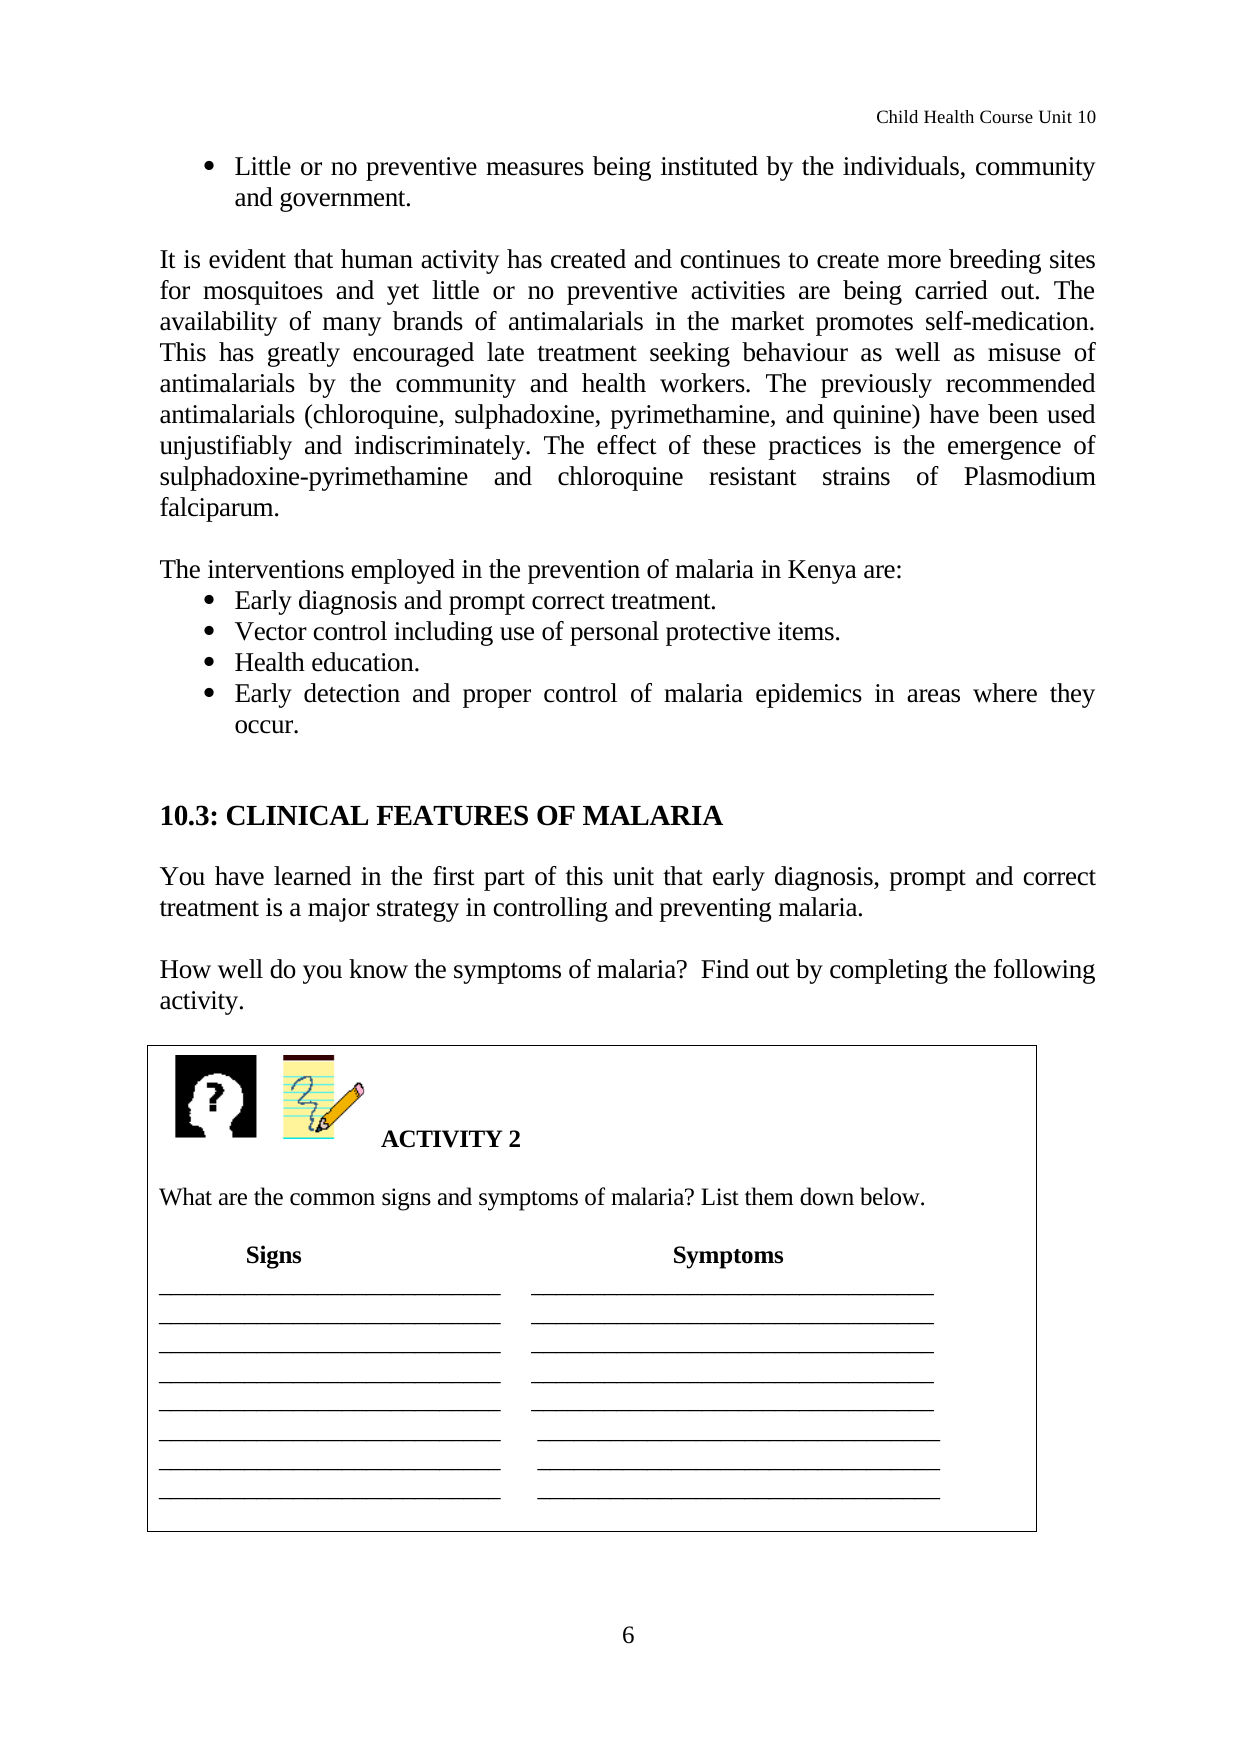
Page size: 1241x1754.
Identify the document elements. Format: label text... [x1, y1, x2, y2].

table_header ACTIVITY 2 What are the common signs and symptoms of malaria? List them down below. Signs Symptoms ____________________________ _________________________________ ____________________________ _________________________________ ____________________________ _________________________________ ____________________________ _________________________________ ____________________________ _________________________________ ____________________________ _________________________________ ____________________________ _________________________________ ____________________________ _________________________________ [148, 1046, 1036, 1531]
list Vector control including use of personal protective items. [204, 616, 1096, 647]
text You have learned in the first part of this unit that early diagnosis, prompt and correct treatment is a major strategy in controlling and preventing malaria. [159, 861, 1096, 923]
list Health education. [204, 647, 1096, 678]
text How well do you know the symptoms of malaria? Find out by completing the following activity. [159, 954, 1096, 1016]
text 10.3: CLINICAL FEATURES OF MALARIA [159, 798, 1096, 831]
list Early detection and proper control of malaria epidemics in areas where they occur. [204, 678, 1096, 740]
text It is evident that human activity has created and continues to create more breeding sites for mosquitoes and yet little or no preventive activities are being carried out. The availability of many brands of antimalarials in the market promotes self-medication. This has greatly encouraged late treatment seeking behaviour as well as misuse of antimalarials by the community and health workers. The previously recommended antimalarials (chloroquine, sulphadoxine, pyrimethamine, and quinine) have been used unjustifiably and indiscriminately. The effect of these practices is the emergence of sulphadoxine-pyrimethamine and chloroquine resistant strains of Plasmodium falciparum. [159, 243, 1096, 522]
list Early diagnosis and prompt correct treatment. [204, 584, 1096, 616]
list Little or no preventive measures being instituted by the individuals, community and government. [204, 150, 1096, 212]
text The interventions employed in the prevention of malaria in Kenya are: [159, 553, 1096, 584]
picture [175, 1055, 365, 1139]
